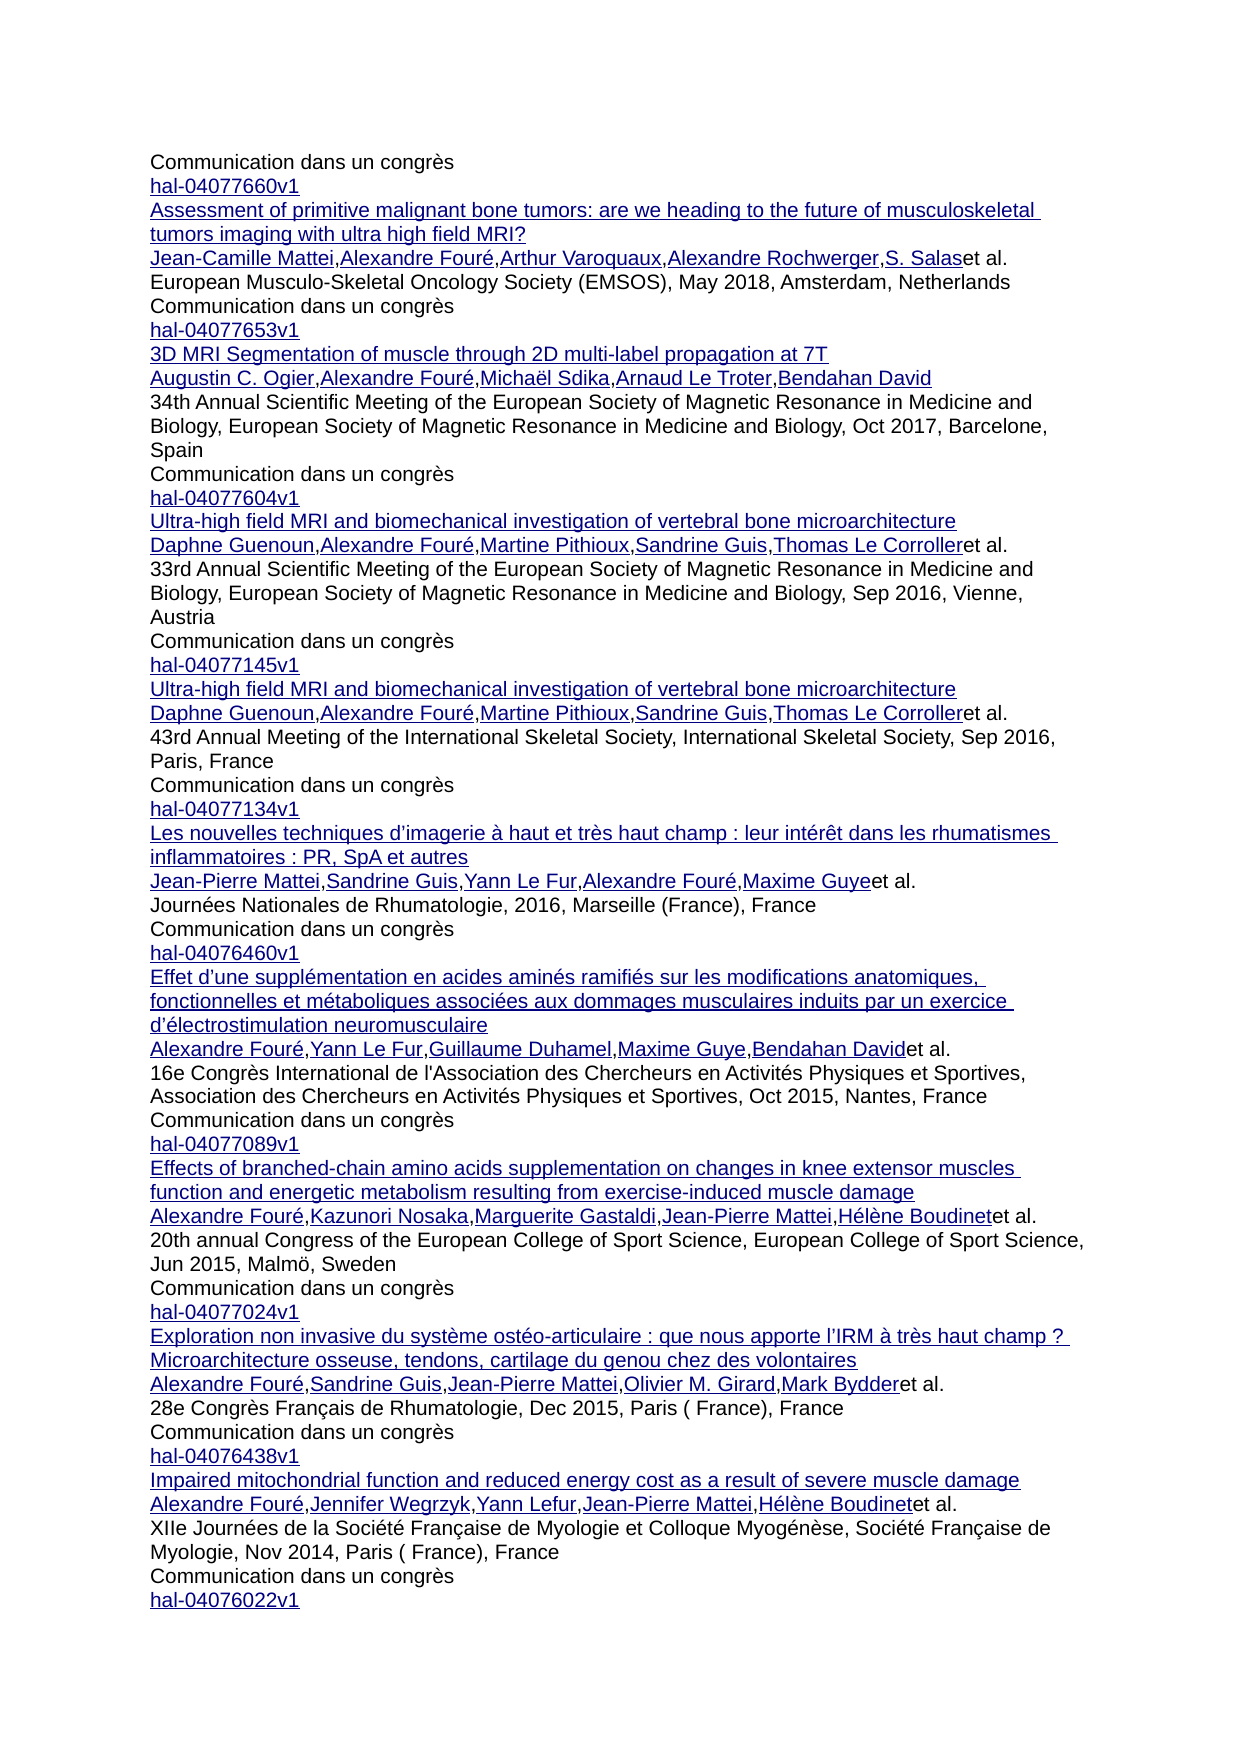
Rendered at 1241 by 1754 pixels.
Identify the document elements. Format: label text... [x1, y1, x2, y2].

table_cell Ultra-high field MRI and biomechanical investigation of vertebral bone microarchitecture Daphne Guenoun,Alexandre Fouré,Martine Pithioux,Sandrine Guis,Thomas Le Corrolleret al. 43rd Annual Meeting of the International Skeletal Society, International Skeletal Society, Sep 2016, Paris, France Communication dans un congrès hal-04077134v1 [150, 677, 1090, 821]
table_cell Assessment of primitive malignant bone tumors: are we heading to the future of musculoskeletal tumors imaging with ultra high field MRI? Jean-Camille Mattei,Alexandre Fouré,Arthur Varoquaux,Alexandre Rochwerger,S. Salaset al. European Musculo-Skeletal Oncology Society (EMSOS), May 2018, Amsterdam, Netherlands Communication dans un congrès hal-04077653v1 [150, 198, 1090, 342]
table_cell 3D MRI Segmentation of muscle through 2D multi-label propagation at 7T Augustin C. Ogier,Alexandre Fouré,Michaël Sdika,Arnaud Le Troter,Bendahan David 34th Annual Scientific Meeting of the European Society of Magnetic Resonance in Medicine and Biology, European Society of Magnetic Resonance in Medicine and Biology, Oct 2017, Barcelone, Spain Communication dans un congrès hal-04077604v1 [150, 342, 1090, 509]
table_cell Effects of branched-chain amino acids supplementation on changes in knee extensor muscles function and energetic metabolism resulting from exercise-induced muscle damage Alexandre Fouré,Kazunori Nosaka,Marguerite Gastaldi,Jean-Pierre Mattei,Hélène Boudinetet al. 20th annual Congress of the European College of Sport Science, European College of Sport Science, Jun 2015, Malmö, Sweden Communication dans un congrès hal-04077024v1 [150, 1156, 1090, 1324]
table_cell Communication dans un congrès hal-04077660v1 [150, 150, 1090, 198]
table_cell Impaired mitochondrial function and reduced energy cost as a result of severe muscle damage Alexandre Fouré,Jennifer Wegrzyk,Yann Lefur,Jean-Pierre Mattei,Hélène Boudinetet al. XIIe Journées de la Société Française de Myologie et Colloque Myogénèse, Société Française de Myologie, Nov 2014, Paris ( France), France Communication dans un congrès hal-04076022v1 [150, 1468, 1090, 1611]
table_cell Ultra-high field MRI and biomechanical investigation of vertebral bone microarchitecture Daphne Guenoun,Alexandre Fouré,Martine Pithioux,Sandrine Guis,Thomas Le Corrolleret al. 33rd Annual Scientific Meeting of the European Society of Magnetic Resonance in Medicine and Biology, European Society of Magnetic Resonance in Medicine and Biology, Sep 2016, Vienne, Austria Communication dans un congrès hal-04077145v1 [150, 509, 1090, 677]
table_cell Les nouvelles techniques d’imagerie à haut et très haut champ : leur intérêt dans les rhumatismes inflammatoires : PR, SpA et autres Jean-Pierre Mattei,Sandrine Guis,Yann Le Fur,Alexandre Fouré,Maxime Guyeet al. Journées Nationales de Rhumatologie, 2016, Marseille (France), France Communication dans un congrès hal-04076460v1 [150, 821, 1090, 964]
table_cell Effet d’une supplémentation en acides aminés ramifiés sur les modifications anatomiques, fonctionnelles et métaboliques associées aux dommages musculaires induits par un exercice d’électrostimulation neuromusculaire Alexandre Fouré,Yann Le Fur,Guillaume Duhamel,Maxime Guye,Bendahan Davidet al. 16e Congrès International de l'Association des Chercheurs en Activités Physiques et Sportives, Association des Chercheurs en Activités Physiques et Sportives, Oct 2015, Nantes, France Communication dans un congrès hal-04077089v1 [150, 965, 1090, 1156]
table_cell Exploration non invasive du système ostéo-articulaire : que nous apporte l’IRM à très haut champ ? Microarchitecture osseuse, tendons, cartilage du genou chez des volontaires Alexandre Fouré,Sandrine Guis,Jean-Pierre Mattei,Olivier M. Girard,Mark Bydderet al. 28e Congrès Français de Rhumatologie, Dec 2015, Paris ( France), France Communication dans un congrès hal-04076438v1 [150, 1324, 1090, 1468]
